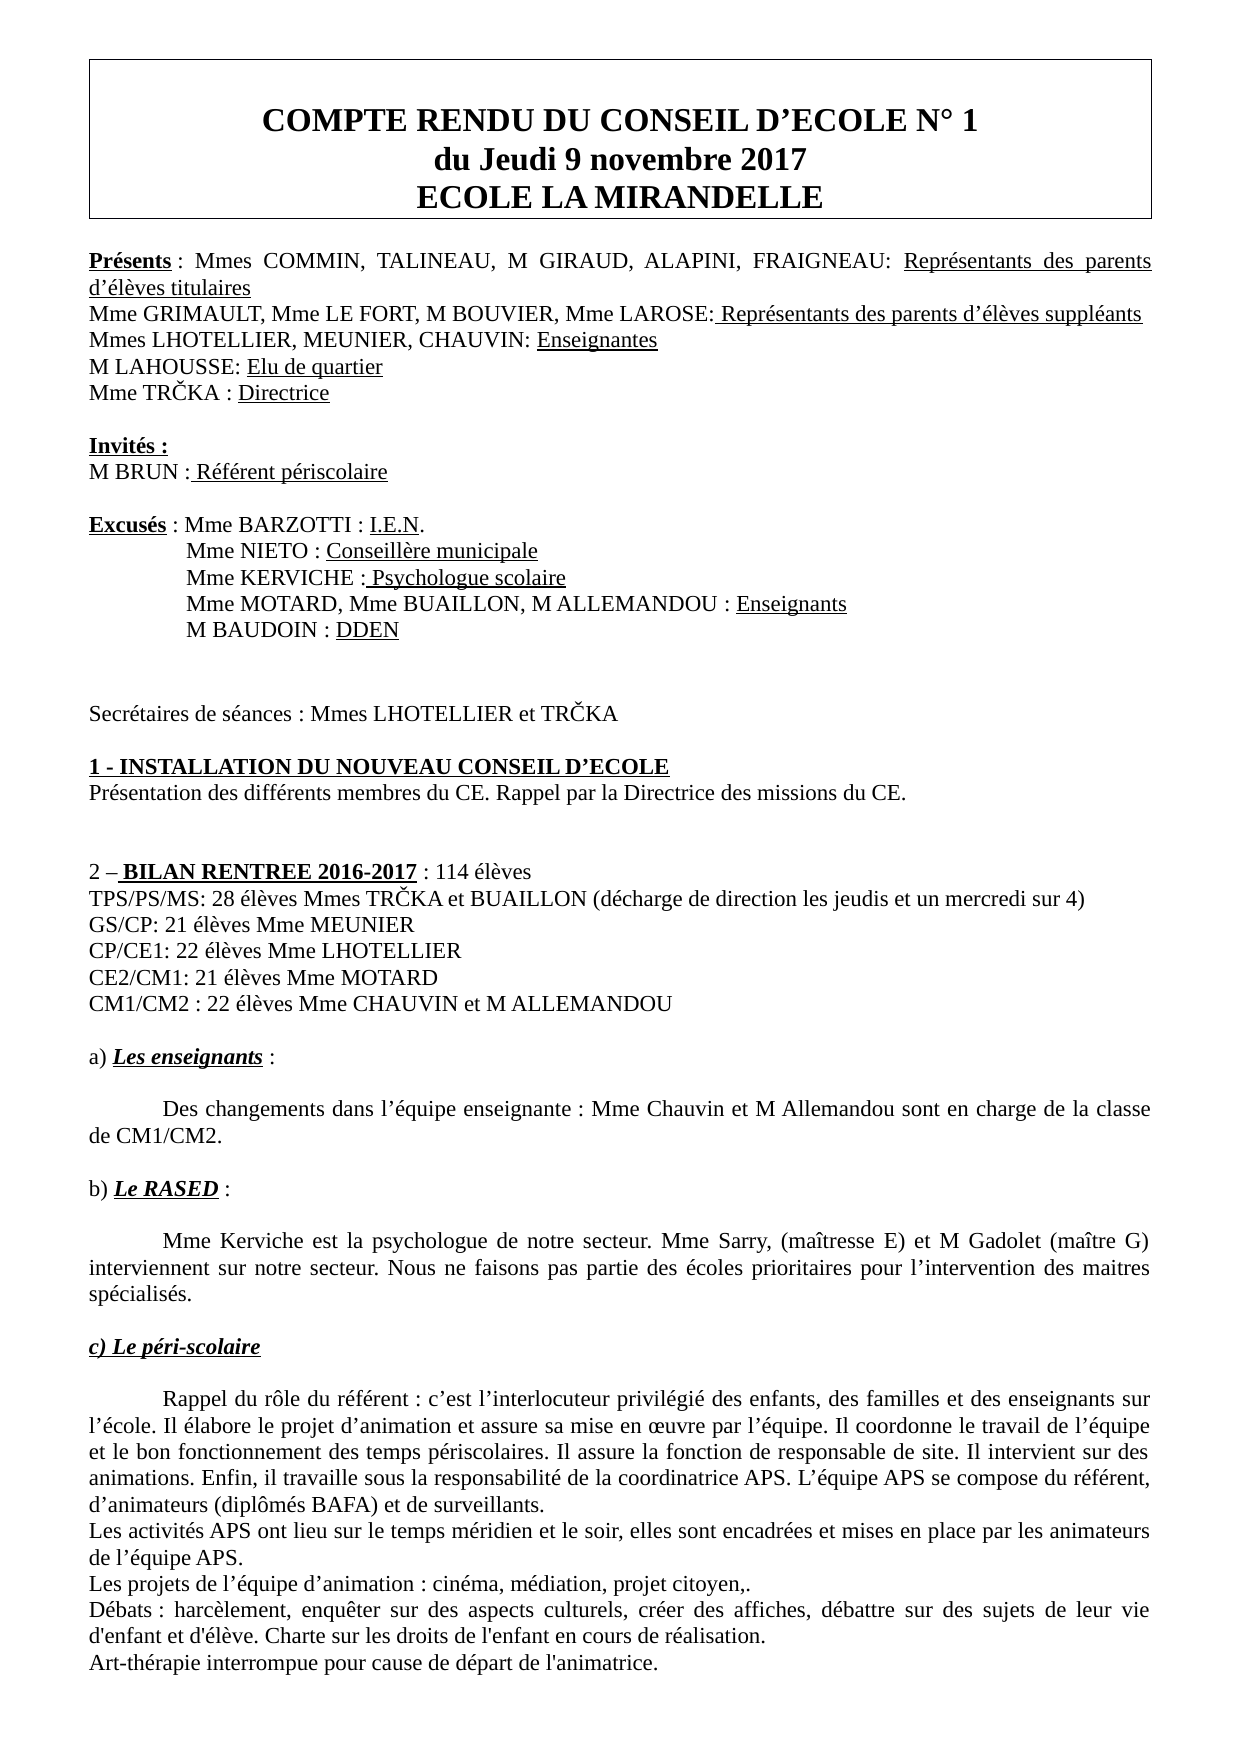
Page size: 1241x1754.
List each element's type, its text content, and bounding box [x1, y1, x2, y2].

text ECOLE LA MIRANDELLE [90, 174, 1151, 218]
text Rappel du rôle du référent : c’est l’interlocuteur privilégié des enfants, des familles et des enseignants sur l’école. Il élabore le projet d’animation et assure sa mise en œuvre par l’équipe. Il coordonne le travail de l’équipe et le bon fonctionnement des temps périscolaires. Il assure la fonction de responsable de site. Il intervient sur des animations. Enfin, il travaille sous la responsabilité de la coordinatrice APS. L’équipe APS se compose du référent, d’animateurs (diplômés BAFA) et de surveillants. [89, 1385, 1152, 1517]
text b) Le RASED : [89, 1174, 1152, 1201]
text M BRUN : Référent périscolaire [89, 458, 1152, 484]
text Mme GRIMAULT, Mme LE FORT, M BOUVIER, Mme LAROSE: Représentants des parents d’élèves suppléants [89, 300, 1152, 326]
text Les activités APS ont lieu sur le temps méridien et le soir, elles sont encadrées et mises en place par les animateurs de l’équipe APS. [89, 1517, 1152, 1570]
text 2 – BILAN RENTREE 2016-2017 : 114 élèves [89, 858, 1152, 885]
text Mme KERVICHE : Psychologue scolaire [89, 564, 1152, 590]
text Présents : Mmes COMMIN, TALINEAU, M GIRAUD, ALAPINI, FRAIGNEAU: Représentants des parents d’élèves titulaires [89, 247, 1152, 300]
text Présentation des différents membres du CE. Rappel par la Directrice des missions du CE. [89, 779, 1152, 806]
text Mme MOTARD, Mme BUAILLON, M ALLEMANDOU : Enseignants [89, 590, 1152, 616]
text 1 - INSTALLATION DU NOUVEAU CONSEIL D’ECOLE [89, 753, 1152, 779]
text Invités : [89, 432, 1152, 458]
text Mme Kerviche est la psychologue de notre secteur. Mme Sarry, (maîtresse E) et M Gadolet (maître G) interviennent sur notre secteur. Nous ne faisons pas partie des écoles prioritaires pour l’intervention des maitres spécialisés. [89, 1227, 1152, 1306]
text Des changements dans l’équipe enseignante : Mme Chauvin et M Allemandou sont en charge de la classe de CM1/CM2. [89, 1096, 1152, 1148]
text M BAUDOIN : DDEN [89, 616, 1152, 643]
text M LAHOUSSE: Elu de quartier [89, 353, 1152, 379]
text Débats : harcèlement, enquêter sur des aspects culturels, créer des affiches, débattre sur des sujets de leur vie d'enfant et d'élève. Charte sur les droits de l'enfant en cours de réalisation. [89, 1596, 1152, 1649]
text du Jeudi 9 novembre 2017 [90, 136, 1151, 174]
text COMPTE RENDU DU CONSEIL D’ECOLE N° 1 [90, 97, 1151, 136]
text CP/CE1: 22 élèves Mme LHOTELLIER [89, 937, 1152, 964]
text a) Les enseignants : [89, 1043, 1152, 1069]
text Les projets de l’équipe d’animation : cinéma, médiation, projet citoyen,. [89, 1570, 1152, 1596]
text GS/CP: 21 élèves Mme MEUNIER [89, 911, 1152, 937]
text Secrétaires de séances : Mmes LHOTELLIER et TRČKA [89, 700, 1152, 727]
text Mmes LHOTELLIER, MEUNIER, CHAUVIN: Enseignantes [89, 326, 1152, 353]
text CM1/CM2 : 22 élèves Mme CHAUVIN et M ALLEMANDOU [89, 990, 1152, 1016]
text CE2/CM1: 21 élèves Mme MOTARD [89, 964, 1152, 990]
text Excusés : Mme BARZOTTI : I.E.N. [89, 511, 1152, 537]
text Art-thérapie interrompue pour cause de départ de l'animatrice. [89, 1649, 1152, 1675]
text Mme TRČKA : Directrice [89, 379, 1152, 406]
text TPS/PS/MS: 28 élèves Mmes TRČKA et BUAILLON (décharge de direction les jeudis et un mercredi sur 4) [89, 885, 1152, 911]
text c) Le péri-scolaire [89, 1333, 1152, 1359]
text Mme NIETO : Conseillère municipale [89, 537, 1152, 564]
